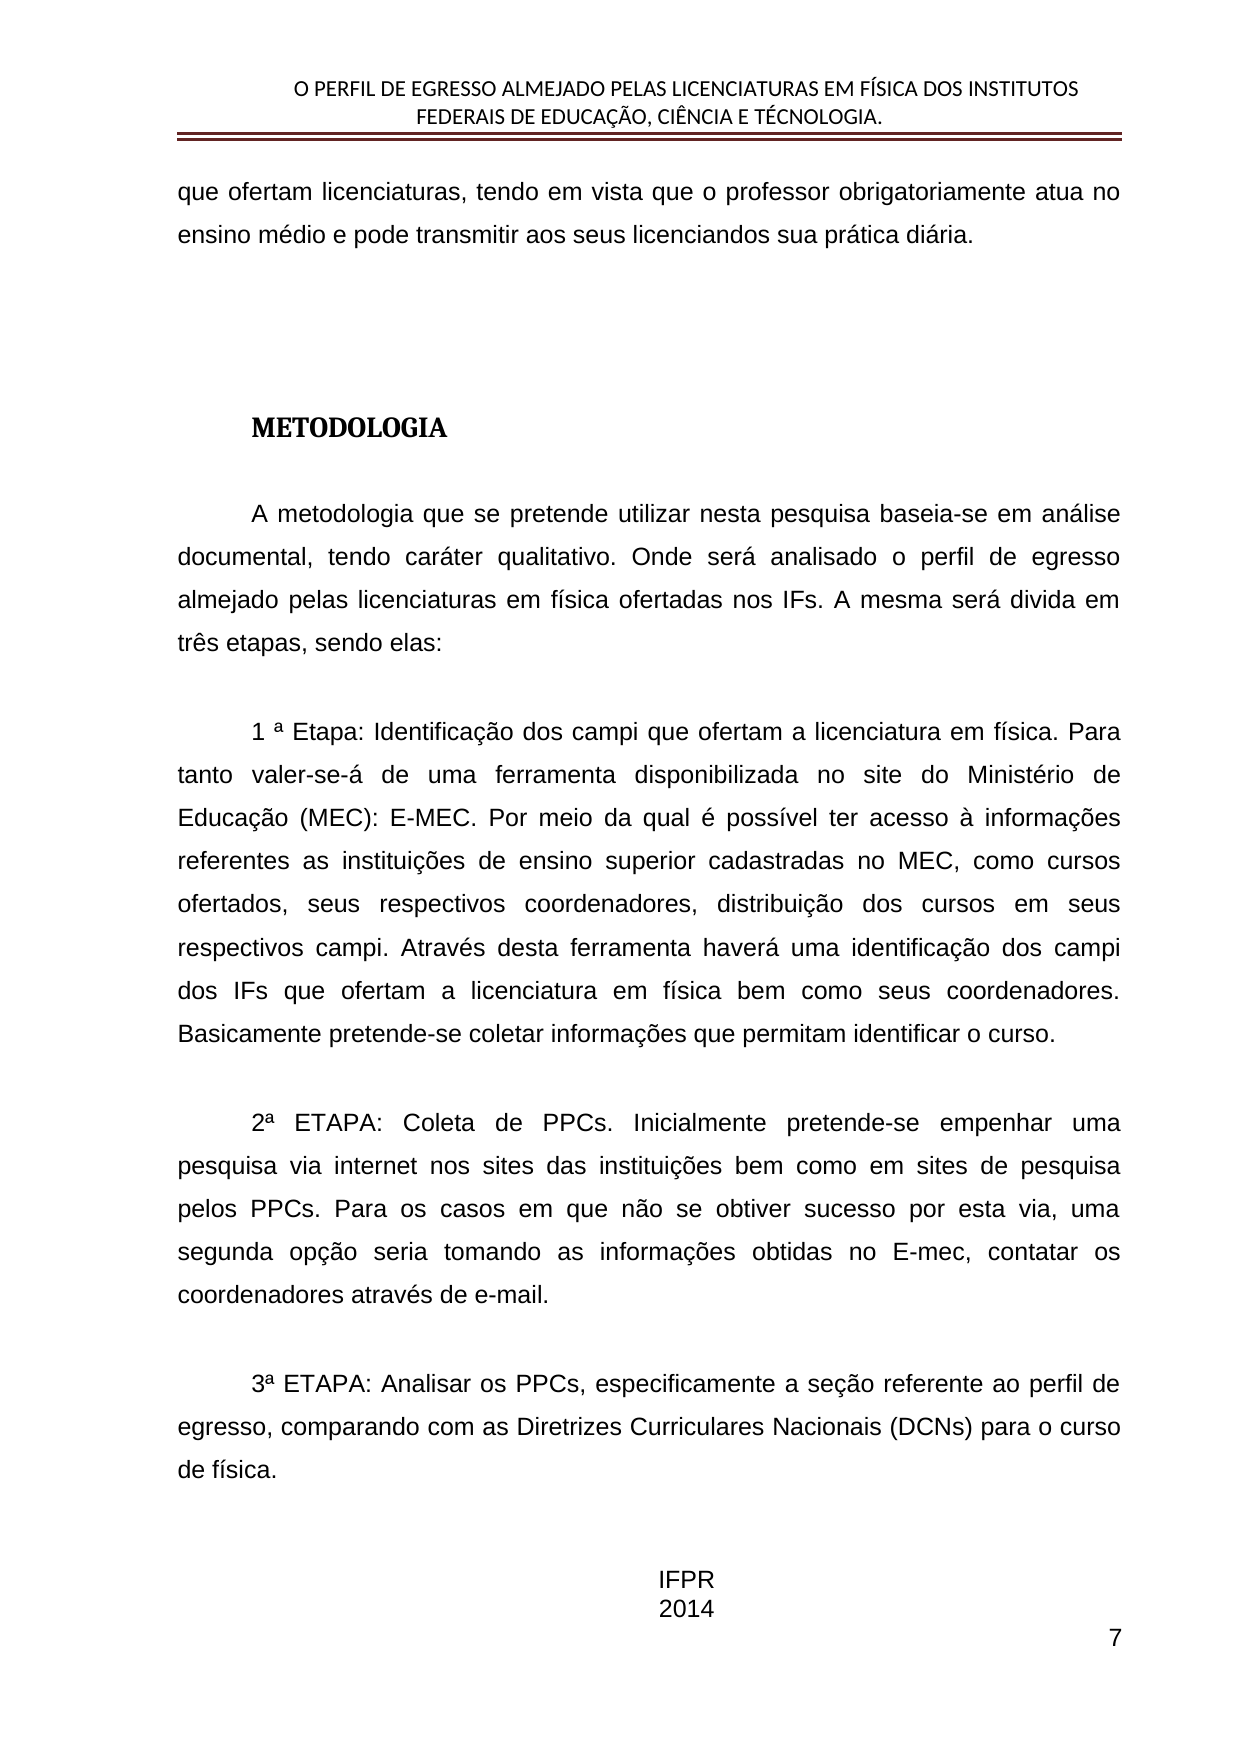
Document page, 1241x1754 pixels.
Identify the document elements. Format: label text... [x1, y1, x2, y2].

text 1 ª Etapa: Identificação dos campi que ofertam a licenciatura em física. Para tanto valer-se-á de uma ferramenta disponibilizada no site do Ministério de Educação (MEC): E-MEC. Por meio da qual é possível ter acesso à informações referentes as instituições de ensino superior cadastradas no MEC, como cursos ofertados, seus respectivos coordenadores, distribuição dos cursos em seus respectivos campi. Através desta ferramenta haverá uma identificação dos campi dos IFs que ofertam a licenciatura em física bem como seus coordenadores. Basicamente pretende-se coletar informações que permitam identificar o curso. [177, 717, 1122, 1047]
subtitle METODOLOGIA [177, 411, 1122, 444]
text A metodologia que se pretende utilizar nesta pesquisa baseia-se em análise documental, tendo caráter qualitativo. Onde será analisado o perfil de egresso almejado pelas licenciaturas em física ofertadas nos IFs. A mesma será divida em três etapas, sendo elas: [177, 498, 1122, 657]
text 2ª ETAPA: Coleta de PPCs. Inicialmente pretende-se empenhar uma pesquisa via internet nos sites das instituições bem como em sites de pesquisa pelos PPCs. Para os casos em que não se obtiver sucesso por esta via, uma segunda opção seria tomando as informações obtidas no E-mec, contatar os coordenadores através de e-mail. [177, 1108, 1122, 1309]
text 3ª ETAPA: Analisar os PPCs, especificamente a seção referente ao perfil de egresso, comparando com as Diretrizes Curriculares Nacionais (DCNs) para o curso de física. [177, 1369, 1122, 1484]
text que ofertam licenciaturas, tendo em vista que o professor obrigatoriamente atua no ensino médio e pode transmitir aos seus licenciandos sua prática diária. [177, 177, 1122, 249]
